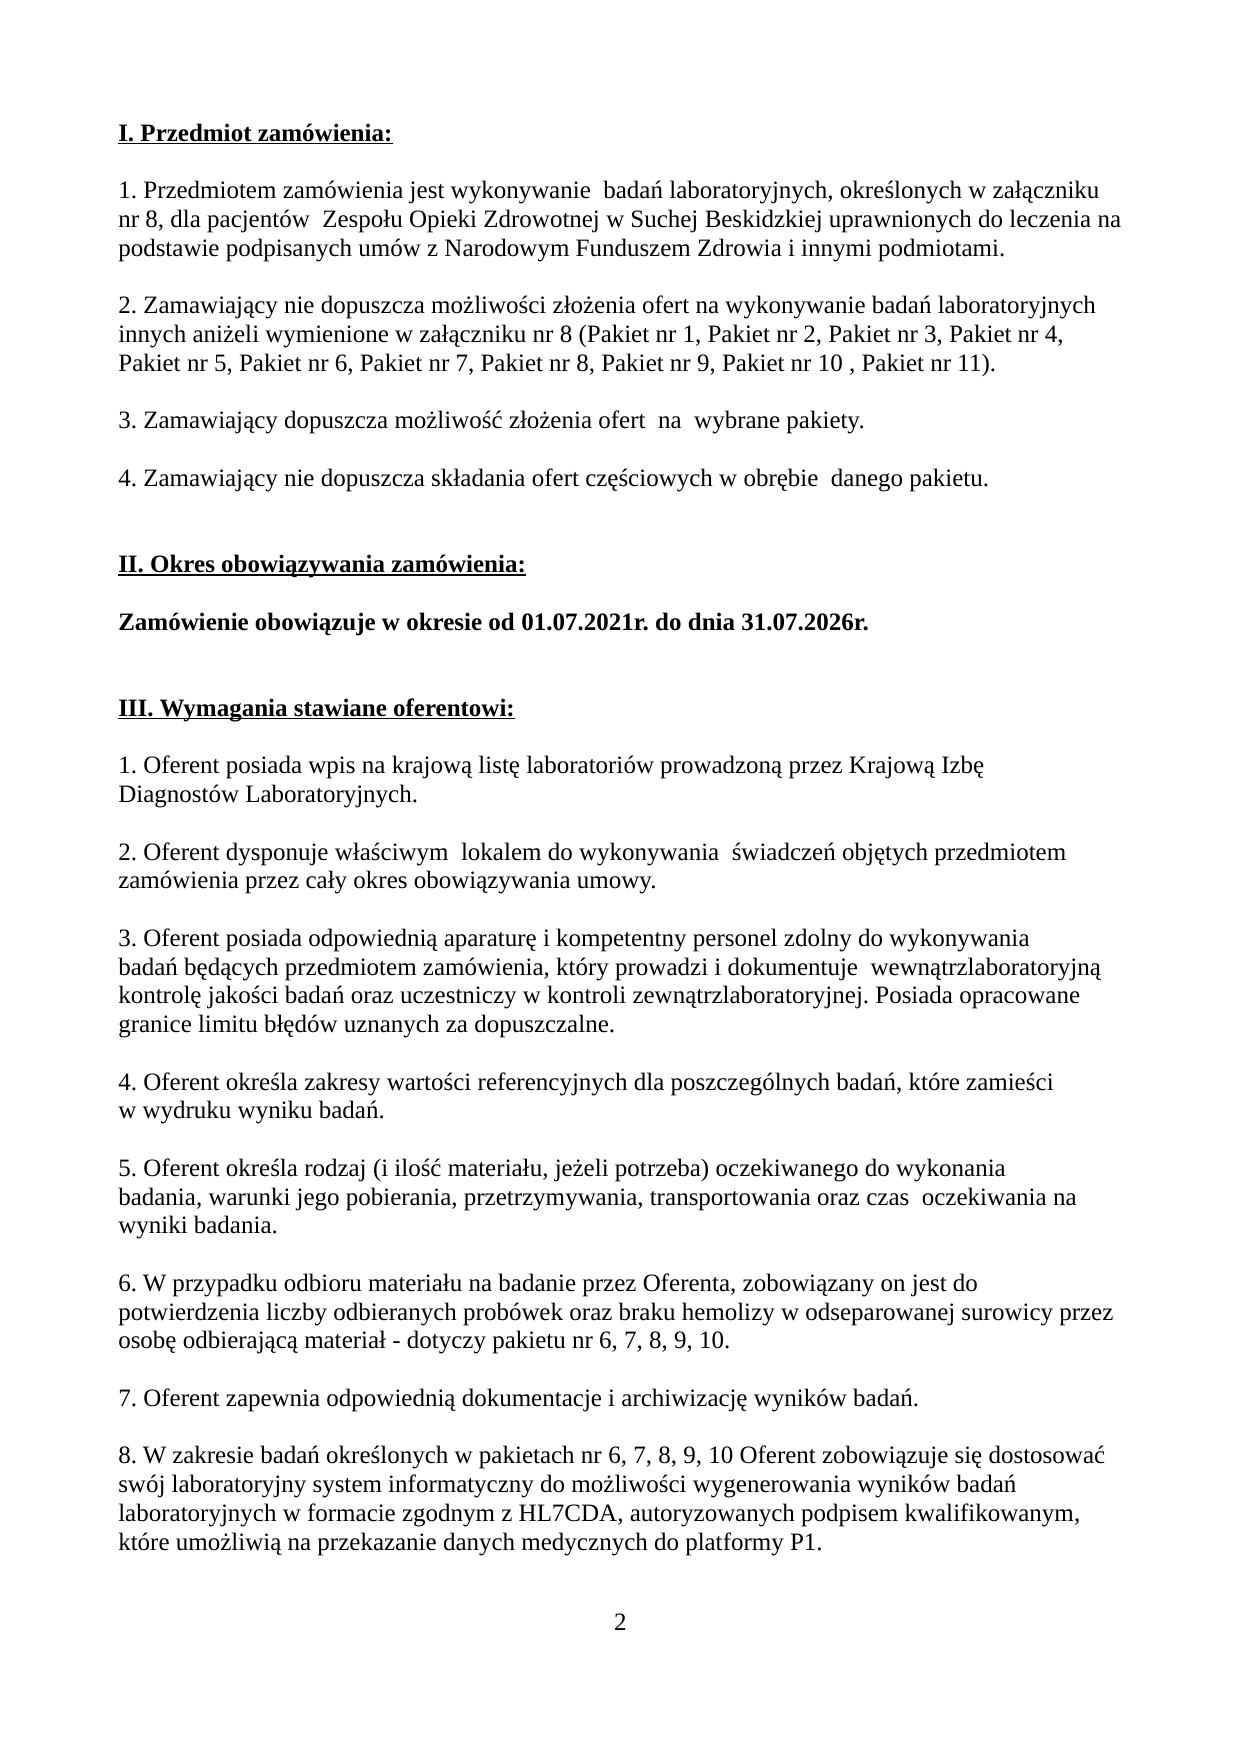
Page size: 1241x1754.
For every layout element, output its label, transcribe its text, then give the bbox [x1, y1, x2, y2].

text 1. Oferent posiada wpis na krajową listę laboratoriów prowadzoną przez Krajową Izbę [118, 751, 1122, 779]
text 2. Oferent dysponuje właściwym lokalem do wykonywania świadczeń objętych przedmiotem zamówienia przez cały okres obowiązywania umowy. [118, 837, 1122, 894]
text III. Wymagania stawiane oferentowi: [118, 693, 1122, 722]
text 2. Zamawiający nie dopuszcza możliwości złożenia ofert na wykonywanie badań laboratoryjnych innych aniżeli wymienione w załączniku nr 8 (Pakiet nr 1, Pakiet nr 2, Pakiet nr 3, Pakiet nr 4, Pakiet nr 5, Pakiet nr 6, Pakiet nr 7, Pakiet nr 8, Pakiet nr 9, Pakiet nr 10 , Pakiet nr 11). [118, 291, 1122, 377]
text 4. Oferent określa zakresy wartości referencyjnych dla poszczególnych badań, które zamieści [118, 1067, 1122, 1096]
text Diagnostów Laboratoryjnych. [118, 779, 1122, 808]
text II. Okres obowiązywania zamówienia: [118, 549, 1122, 578]
text 5. Oferent określa rodzaj (i ilość materiału, jeżeli potrzeba) oczekiwanego do wykonania [118, 1153, 1122, 1182]
text 4. Zamawiający nie dopuszcza składania ofert częściowych w obrębie danego pakietu. [118, 463, 1122, 492]
text 3. Zamawiający dopuszcza możliwość złożenia ofert na wybrane pakiety. [118, 406, 1122, 434]
text 6. W przypadku odbioru materiału na badanie przez Oferenta, zobowiązany on jest do potwierdzenia liczby odbieranych probówek oraz braku hemolizy w odseparowanej surowicy przez osobę odbierającą materiał - dotyczy pakietu nr 6, 7, 8, 9, 10. [118, 1268, 1122, 1354]
text I. Przedmiot zamówienia: [118, 118, 1239, 147]
text 1. Przedmiotem zamówienia jest wykonywanie badań laboratoryjnych, określonych w załączniku nr 8, dla pacjentów Zespołu Opieki Zdrowotnej w Suchej Beskidzkiej uprawnionych do leczenia na podstawie podpisanych umów z Narodowym Funduszem Zdrowia i innymi podmiotami. [118, 176, 1122, 262]
text Zamówienie obowiązuje w okresie od 01.07.2021r. do dnia 31.07.2026r. [118, 607, 1122, 636]
text badań będących przedmiotem zamówienia, który prowadzi i dokumentuje wewnątrzlaboratoryjną kontrolę jakości badań oraz uczestniczy w kontroli zewnątrzlaboratoryjnej. Posiada opracowane granice limitu błędów uznanych za dopuszczalne. [118, 952, 1122, 1038]
text 3. Oferent posiada odpowiednią aparaturę i kompetentny personel zdolny do wykonywania [118, 923, 1122, 952]
text badania, warunki jego pobierania, przetrzymywania, transportowania oraz czas oczekiwania na wyniki badania. [118, 1182, 1122, 1239]
text w wydruku wyniku badań. [118, 1096, 1122, 1124]
text 8. W zakresie badań określonych w pakietach nr 6, 7, 8, 9, 10 Oferent zobowiązuje się dostosować swój laboratoryjny system informatyczny do możliwości wygenerowania wyników badań laboratoryjnych w formacie zgodnym z HL7CDA, autoryzowanych podpisem kwalifikowanym, które umożliwią na przekazanie danych medycznych do platformy P1. [118, 1441, 1122, 1556]
text 7. Oferent zapewnia odpowiednią dokumentacje i archiwizację wyników badań. [118, 1383, 1122, 1412]
